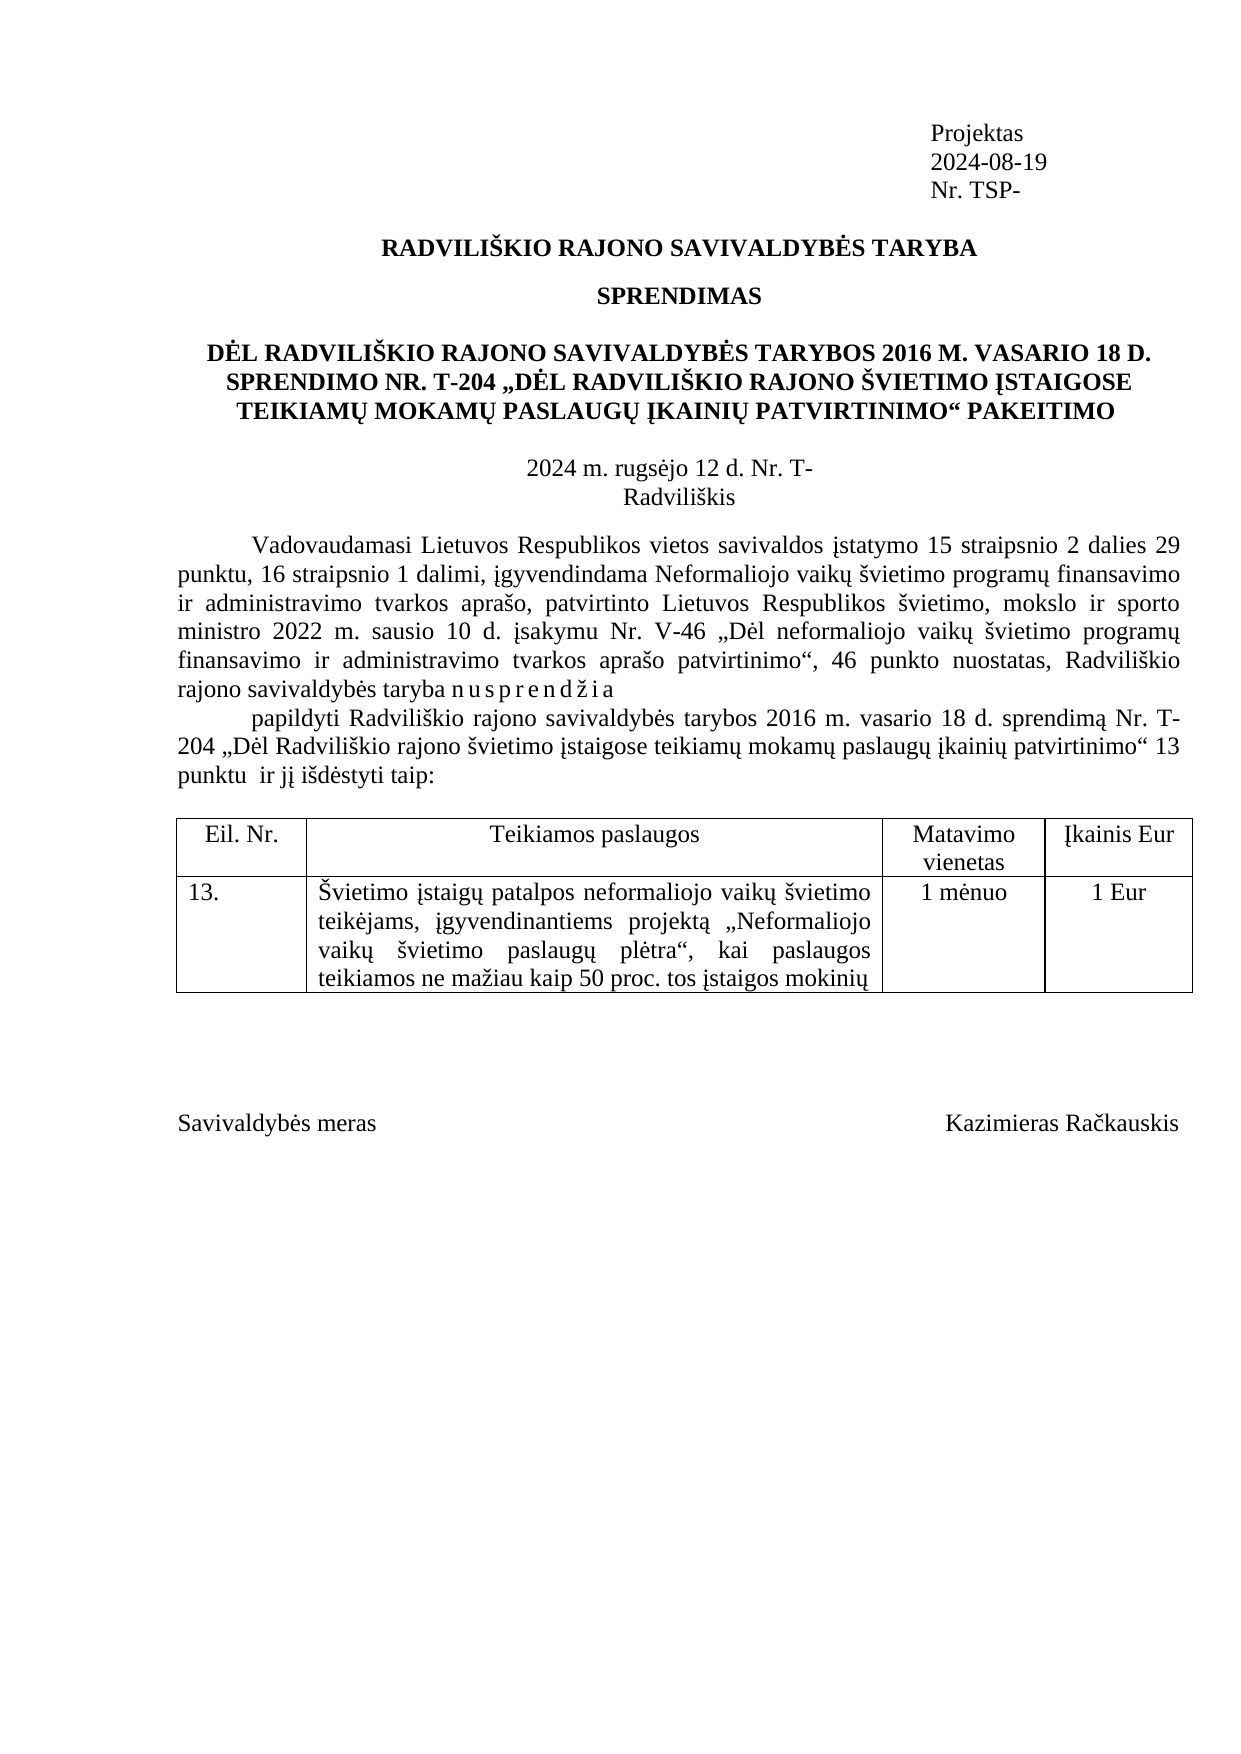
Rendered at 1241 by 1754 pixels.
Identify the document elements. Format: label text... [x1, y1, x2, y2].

text 2024 m. rugsėjo 12 d. Nr. T- [177, 453, 1181, 482]
table_header Įkainis Eur [1046, 819, 1192, 876]
text RADVILIŠKIO RAJONO SAVIVALDYBĖS TARYBA [177, 233, 1181, 262]
text Projektas [930, 118, 1181, 147]
table_cell 1 Eur [1046, 877, 1192, 992]
table_header Eil. Nr. [177, 819, 306, 876]
text DĖL RADVILIŠKIO RAJONO SAVIVALDYBĖS TARYBOS 2016 M. VASARIO 18 D. SPRENDIMO NR. T-204 „DĖL RADVILIŠKIO RAJONO ŠVIETIMO ĮSTAIGOSE TEIKIAMŲ MOKAMŲ PASLAUGŲ ĮKAINIŲ PATVIRTINIMO“ PAKEITIMO [177, 338, 1181, 425]
text 2024-08-19 [930, 147, 1078, 176]
table_cell Švietimo įstaigų patalpos neformaliojo vaikų švietimo teikėjams, įgyvendinantiems projektą „Neformaliojo vaikų švietimo paslaugų plėtra“, kai paslaugos teikiamos ne mažiau kaip 50 proc. tos įstaigos mokinių [307, 877, 882, 992]
text Radviliškis [177, 482, 1181, 511]
text papildyti Radviliškio rajono savivaldybės tarybos 2016 m. vasario 18 d. sprendimą Nr. T-204 „Dėl Radviliškio rajono švietimo įstaigose teikiamų mokamų paslaugų įkainių patvirtinimo“ 13 punktu ir jį išdėstyti taip: [177, 703, 1181, 789]
table_header Teikiamos paslaugos [307, 819, 882, 876]
table_header Matavimo vienetas [883, 819, 1044, 876]
text Vadovaudamasi Lietuvos Respublikos vietos savivaldos įstatymo 15 straipsnio 2 dalies 29 punktu, 16 straipsnio 1 dalimi, įgyvendindama Neformaliojo vaikų švietimo programų finansavimo ir administravimo tvarkos aprašo, patvirtinto Lietuvos Respublikos švietimo, mokslo ir sporto ministro 2022 m. sausio 10 d. įsakymu Nr. V-46 „Dėl neformaliojo vaikų švietimo programų finansavimo ir administravimo tvarkos aprašo patvirtinimo“, 46 punkto nuostatas, Radviliškio rajono savivaldybės taryba nusprendžia [177, 530, 1181, 703]
table_cell 1 mėnuo [883, 877, 1044, 992]
text Savivaldybės meras Kazimieras Račkauskis [177, 1108, 1181, 1137]
text SPRENDIMAS [177, 281, 1181, 310]
table_cell 13. [177, 877, 306, 992]
text Nr. TSP- [930, 176, 1078, 204]
